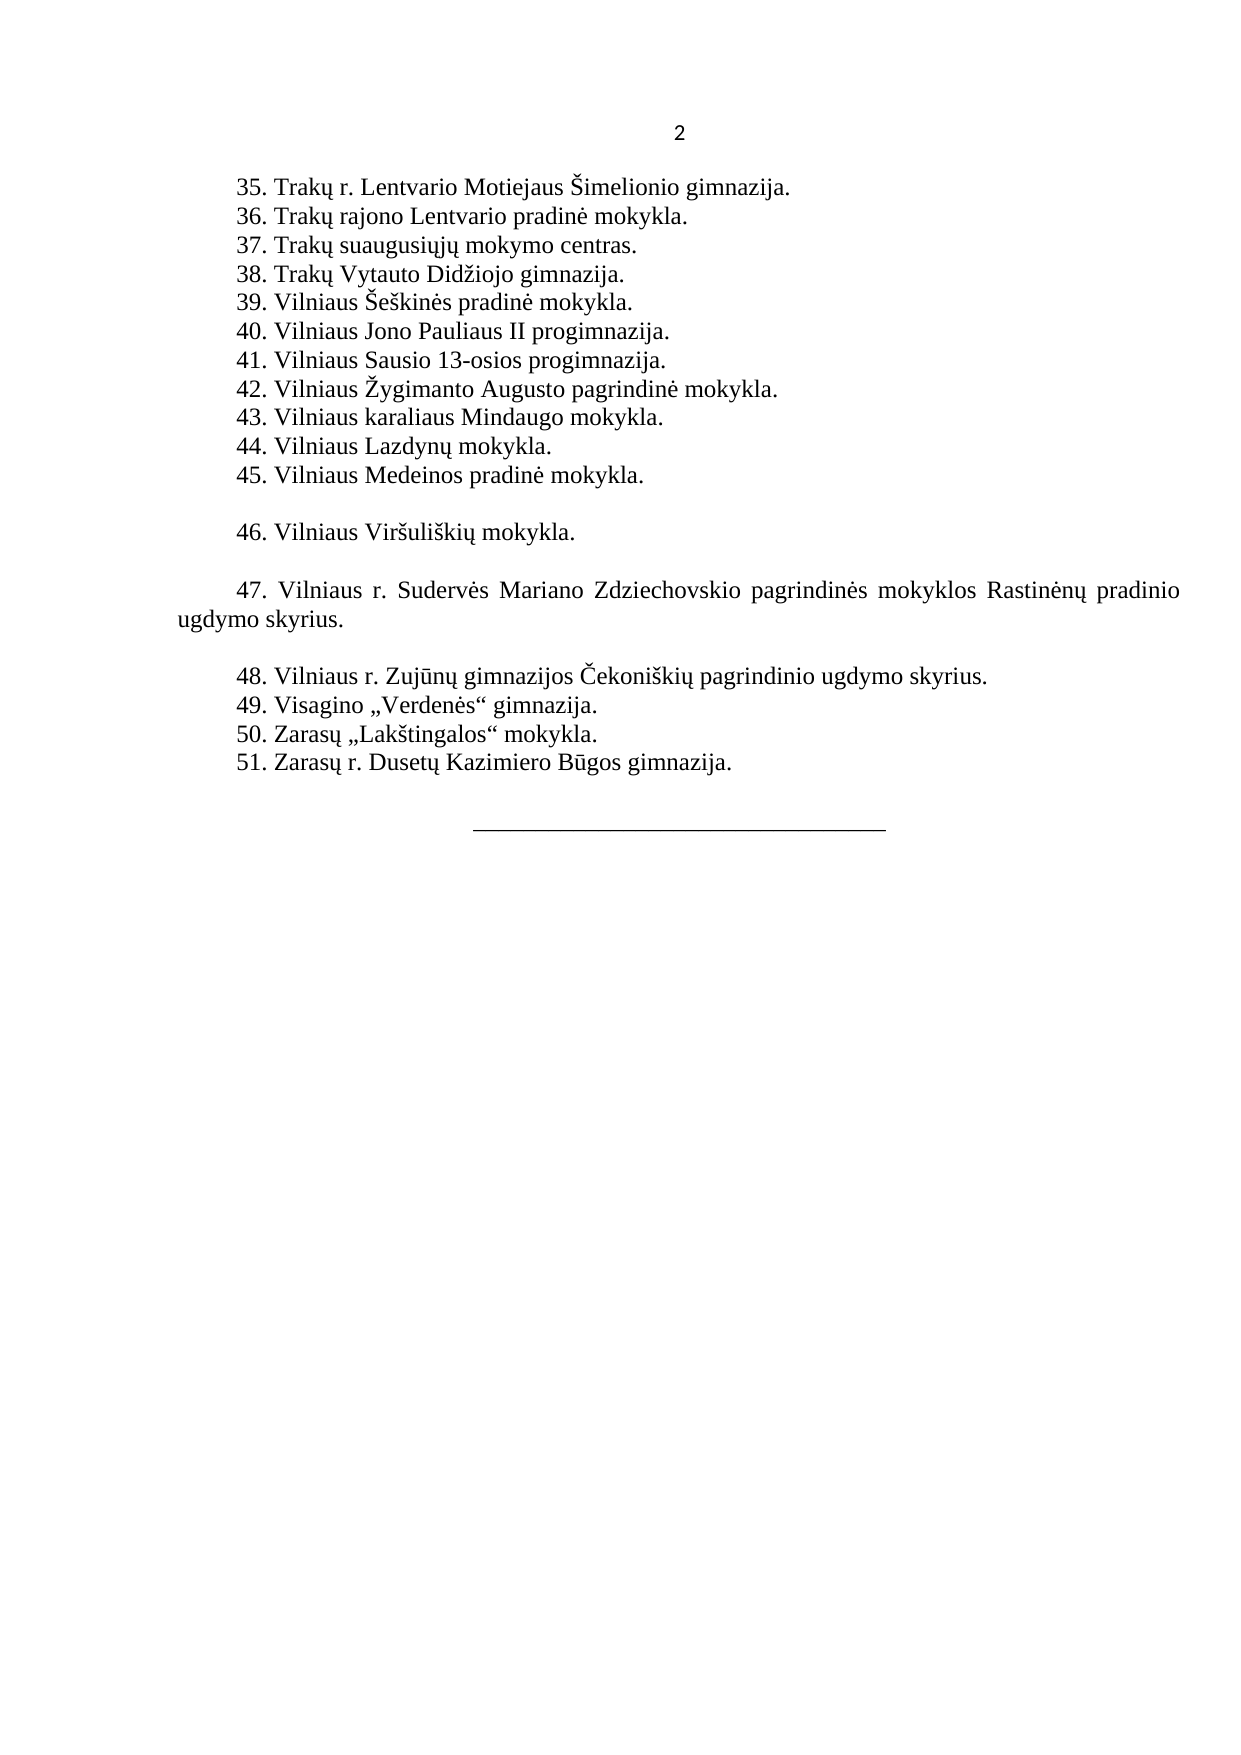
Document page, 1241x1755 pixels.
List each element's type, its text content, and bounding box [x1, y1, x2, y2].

text 38. Trakų Vytauto Didžiojo gimnazija. [236, 259, 1181, 287]
text 42. Vilniaus Žygimanto Augusto pagrindinė mokykla. [236, 374, 1181, 402]
text _________________________________ [177, 805, 1181, 834]
text 45. Vilniaus Medeinos pradinė mokykla. [236, 460, 1181, 489]
text 50. Zarasų „Lakštingalos“ mokykla. [236, 719, 1181, 747]
text 35. Trakų r. Lentvario Motiejaus Šimelionio gimnazija. [236, 172, 1181, 201]
text 51. Zarasų r. Dusetų Kazimiero Būgos gimnazija. [236, 747, 1181, 776]
text 47. Vilniaus r. Sudervės Mariano Zdziechovskio pagrindinės mokyklos Rastinėnų pradinio ugdymo skyrius. [177, 575, 1181, 632]
text 37. Trakų suaugusiųjų mokymo centras. [236, 230, 1181, 259]
text 39. Vilniaus Šeškinės pradinė mokykla. [236, 287, 1181, 316]
text 46. Vilniaus Viršuliškių mokykla. [236, 517, 1181, 546]
text 40. Vilniaus Jono Pauliaus II progimnazija. [236, 316, 1181, 345]
text 43. Vilniaus karaliaus Mindaugo mokykla. [236, 402, 1181, 431]
text 36. Trakų rajono Lentvario pradinė mokykla. [236, 201, 1181, 230]
text 41. Vilniaus Sausio 13-osios progimnazija. [236, 345, 1181, 374]
text 48. Vilniaus r. Zujūnų gimnazijos Čekoniškių pagrindinio ugdymo skyrius. [236, 661, 1181, 690]
text 49. Visagino „Verdenės“ gimnazija. [236, 690, 1181, 719]
text 44. Vilniaus Lazdynų mokykla. [236, 431, 1181, 460]
